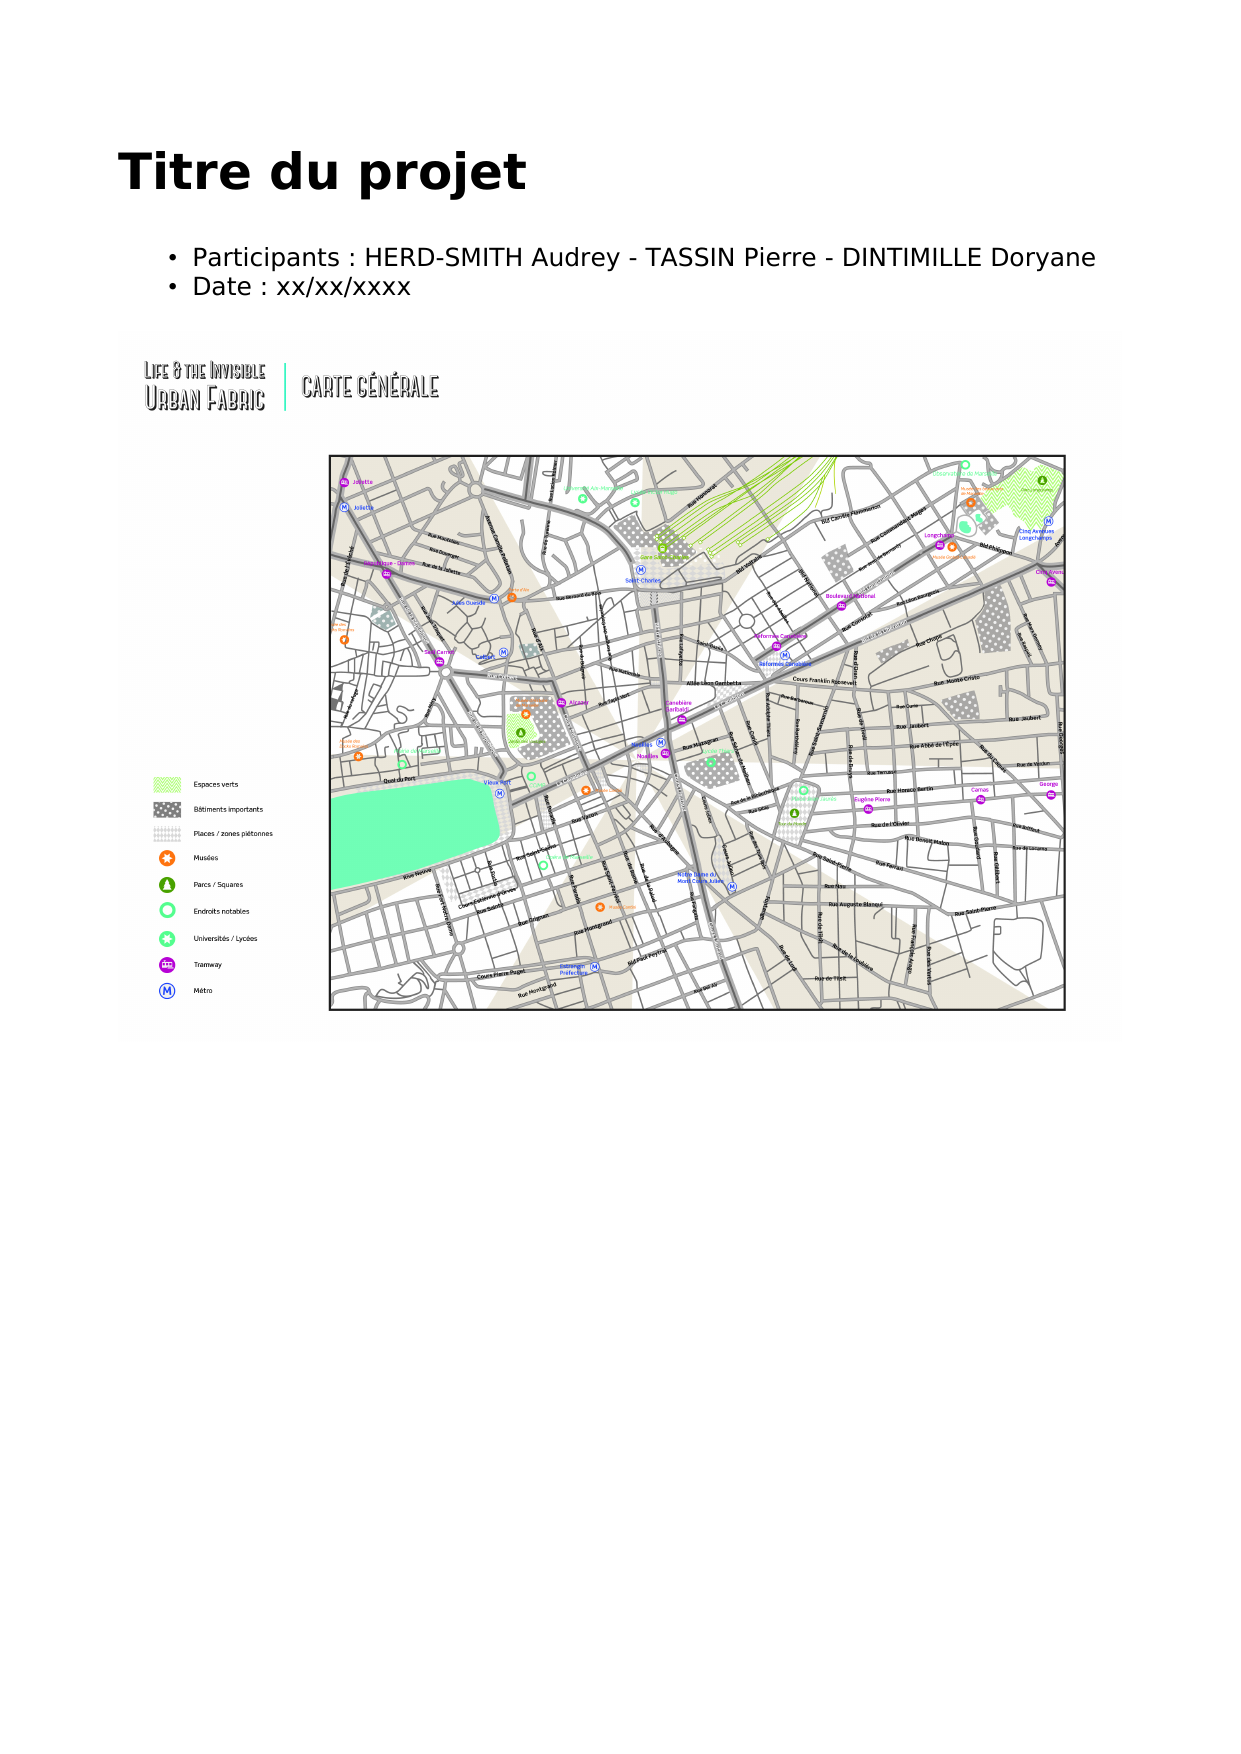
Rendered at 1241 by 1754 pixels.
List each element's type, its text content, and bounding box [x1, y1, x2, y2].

list Date : xx/xx/xxxx [177, 272, 1122, 302]
picture [118, 331, 1123, 1042]
subtitle Titre du projet [118, 143, 1122, 201]
list Participants : HERD-SMITH Audrey - TASSIN Pierre - DINTIMILLE Doryane [177, 243, 1122, 272]
